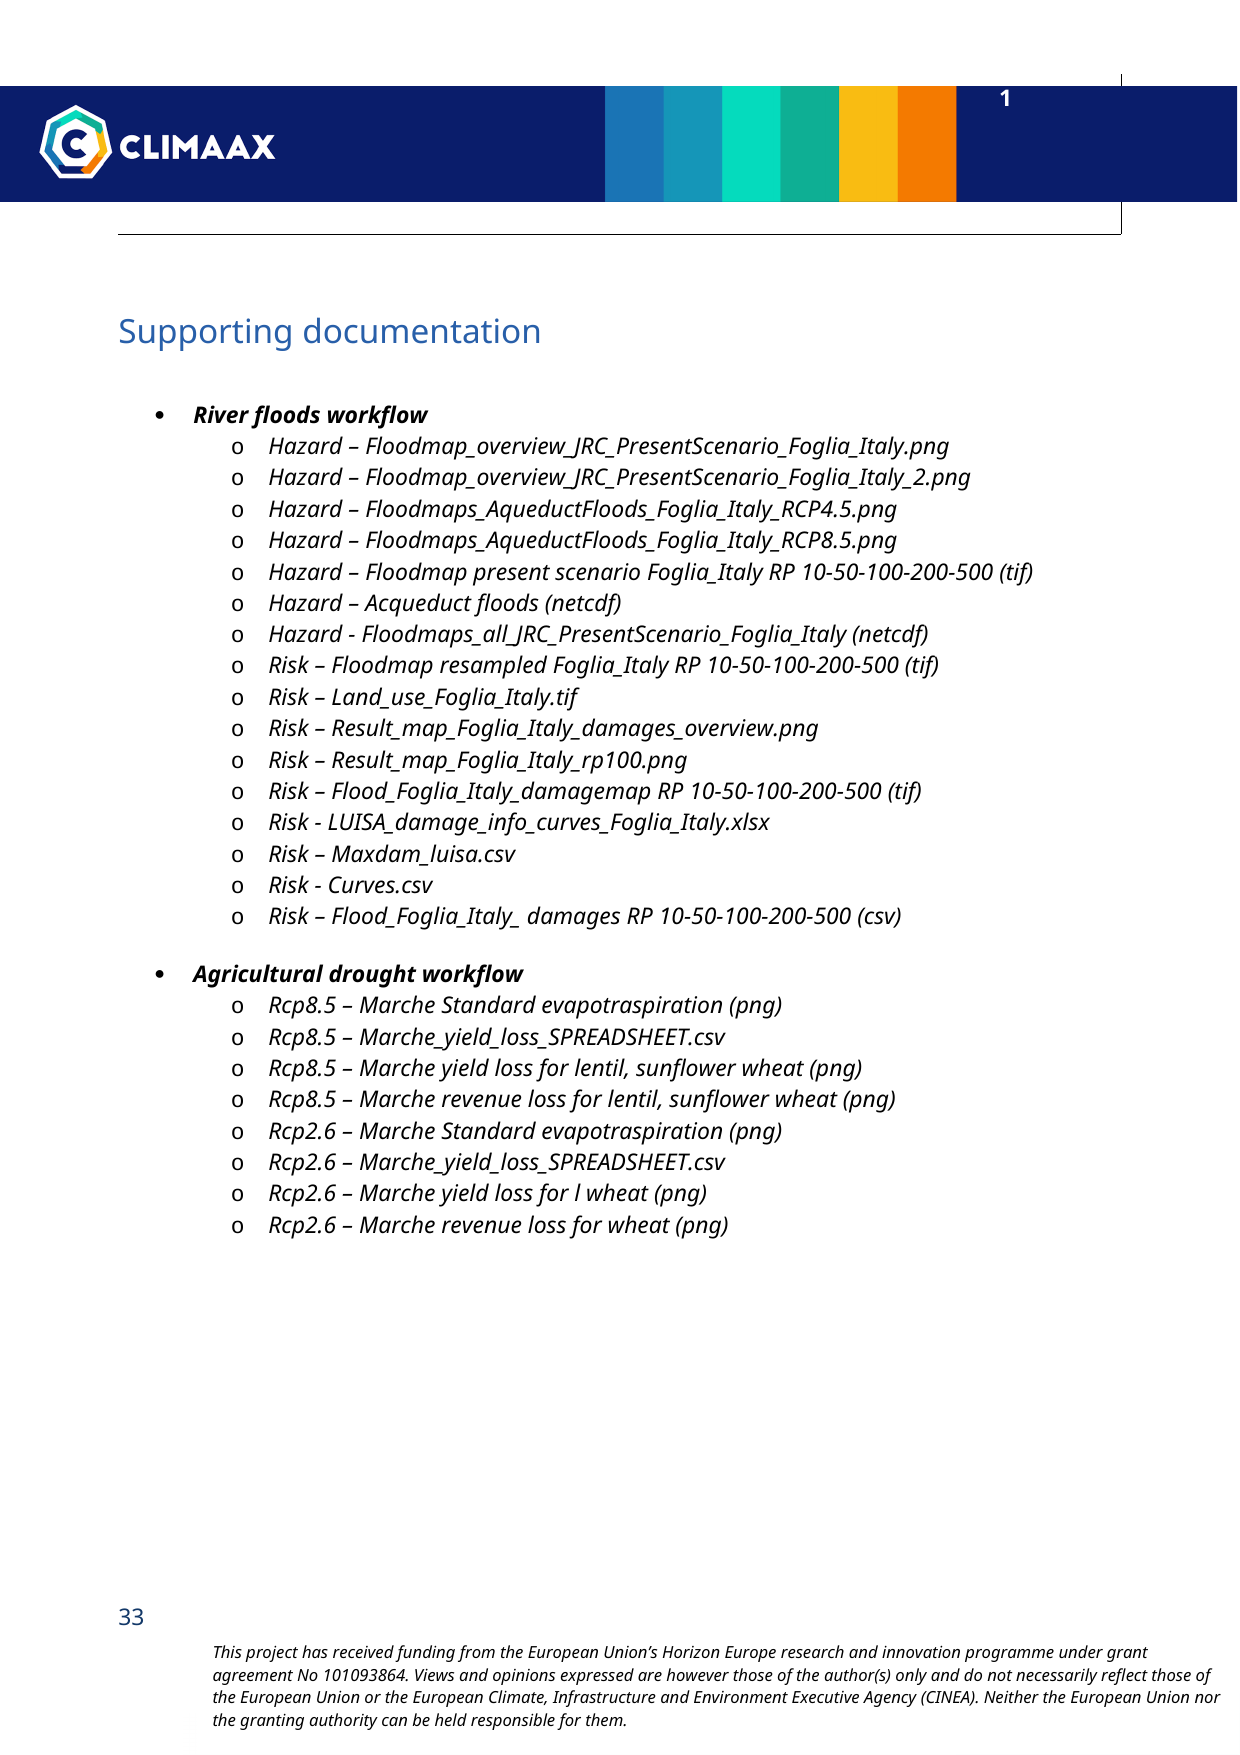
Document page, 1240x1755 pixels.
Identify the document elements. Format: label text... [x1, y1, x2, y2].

list Risk - Curves.csv [231, 869, 1121, 900]
list Agricultural drought workflow [156, 958, 1121, 989]
list River floods workflow [156, 399, 1121, 430]
subtitle Supporting documentation [118, 308, 1121, 353]
list Rcp2.6 – Marche revenue loss for wheat (png) [231, 1209, 1121, 1240]
list Risk – Land_use_Foglia_Italy.tif [231, 681, 1121, 712]
list Risk – Flood_Foglia_Italy_damagemap RP 10-50-100-200-500 (tif) [231, 775, 1121, 806]
list Hazard - Floodmaps_all_JRC_PresentScenario_Foglia_Italy (netcdf) [231, 618, 1121, 649]
list Risk – Result_map_Foglia_Italy_damages_overview.png [231, 712, 1121, 743]
list Hazard – Floodmaps_AqueductFloods_Foglia_Italy_RCP8.5.png [231, 524, 1121, 555]
list Hazard – Floodmaps_AqueductFloods_Foglia_Italy_RCP4.5.png [231, 493, 1121, 524]
list Hazard – Floodmap_overview_JRC_PresentScenario_Foglia_Italy.png [231, 430, 1121, 461]
list Rcp2.6 – Marche_yield_loss_SPREADSHEET.csv [231, 1146, 1121, 1177]
list Hazard – Floodmap present scenario Foglia_Italy RP 10-50-100-200-500 (tif) [231, 555, 1121, 587]
list Rcp8.5 – Marche Standard evapotraspiration (png) [231, 989, 1121, 1021]
list Rcp2.6 – Marche Standard evapotraspiration (png) [231, 1115, 1121, 1146]
list Rcp8.5 – Marche revenue loss for lentil, sunflower wheat (png) [231, 1083, 1121, 1115]
list Hazard – Acqueduct floods (netcdf) [231, 587, 1121, 618]
list Hazard – Floodmap_overview_JRC_PresentScenario_Foglia_Italy_2.png [231, 461, 1121, 493]
list Rcp8.5 – Marche_yield_loss_SPREADSHEET.csv [231, 1021, 1121, 1052]
list Risk – Result_map_Foglia_Italy_rp100.png [231, 743, 1121, 775]
list Risk – Flood_Foglia_Italy_ damages RP 10-50-100-200-500 (csv) [231, 900, 1121, 932]
list Risk – Maxdam_luisa.csv [231, 838, 1121, 869]
list Risk – Floodmap resampled Foglia_Italy RP 10-50-100-200-500 (tif) [231, 649, 1121, 681]
list Rcp8.5 – Marche yield loss for lentil, sunflower wheat (png) [231, 1052, 1121, 1083]
list Rcp2.6 – Marche yield loss for l wheat (png) [231, 1177, 1121, 1209]
list Risk - LUISA_damage_info_curves_Foglia_Italy.xlsx [231, 806, 1121, 838]
